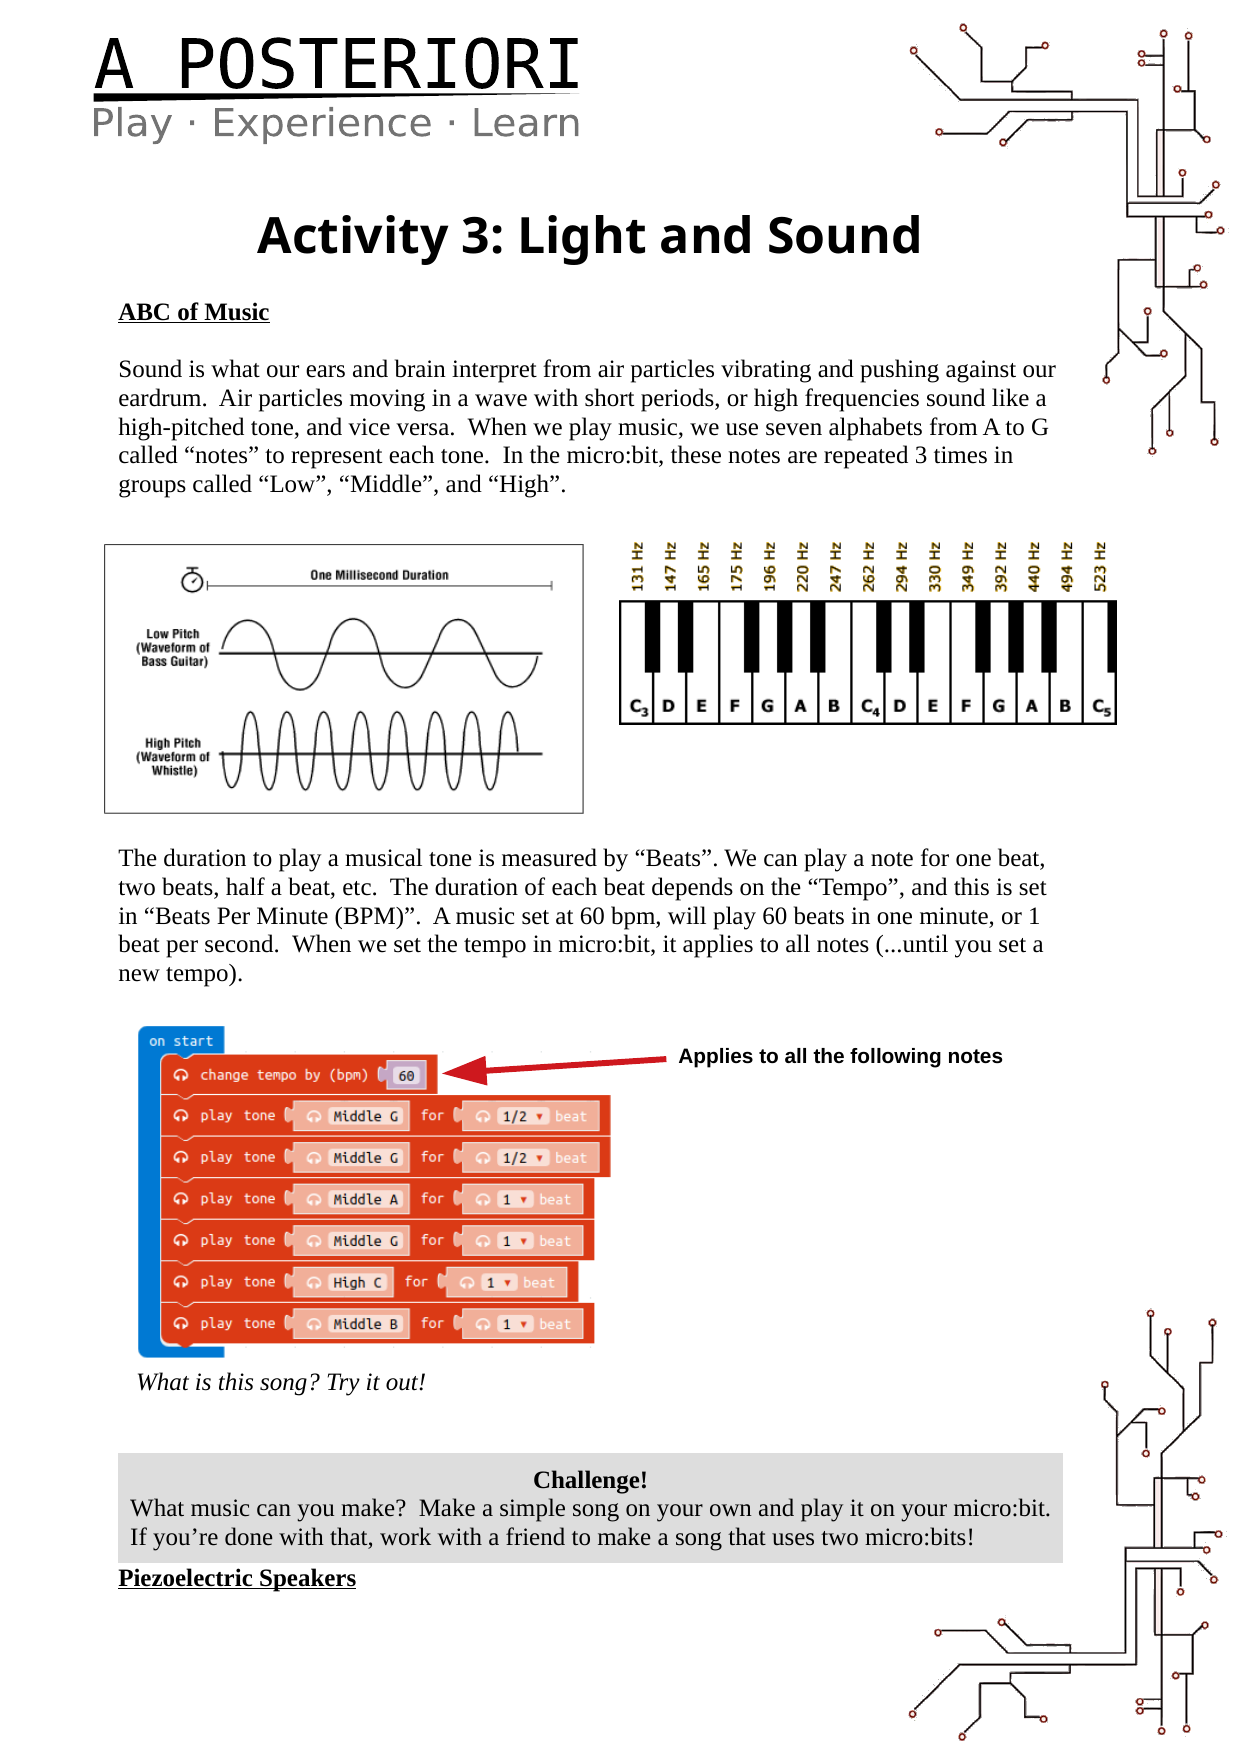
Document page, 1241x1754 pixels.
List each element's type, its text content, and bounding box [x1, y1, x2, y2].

picture [104, 544, 585, 815]
text Sound is what our ears and brain interpret from air particles vibrating and pushing against our eardrum. Air particles moving in a wave with short periods, or high frequencies sound like a high-pitched tone, and vice versa. When we play music, we use seven alphabets from A to G called “notes” to represent each tone. In the micro:bit, these notes are repeated 3 times in groups called “Low”, “Middle”, and “High”. [118, 354, 1063, 498]
text Piezoelectric Speakers [118, 1563, 890, 1592]
picture [619, 542, 1117, 725]
picture [891, 18, 1230, 478]
picture [890, 1286, 1228, 1746]
picture [135, 1024, 613, 1362]
table_header Challenge! What music can you make? Make a simple song on your own and play it on your micro:bit. If you’re done with that, work with a friend to make a song that uses two micro:bits! [118, 1453, 890, 1563]
text The duration to play a musical tone is measured by “Beats”. We can play a note for one beat, two beats, half a beat, etc. The duration of each beat depends on the “Tempo”, and this is set in “Beats Per Minute (BPM)”. A music set at 60 bpm, will play 60 beats in one minute, or 1 beat per second. When we set the tempo in micro:bit, it applies to all notes (...until you set a new tempo). [118, 843, 1063, 987]
text What is this song? Try it out! [136, 1362, 612, 1396]
text ABC of Music [118, 297, 891, 326]
text Activity 3: Light and Sound [118, 200, 891, 268]
